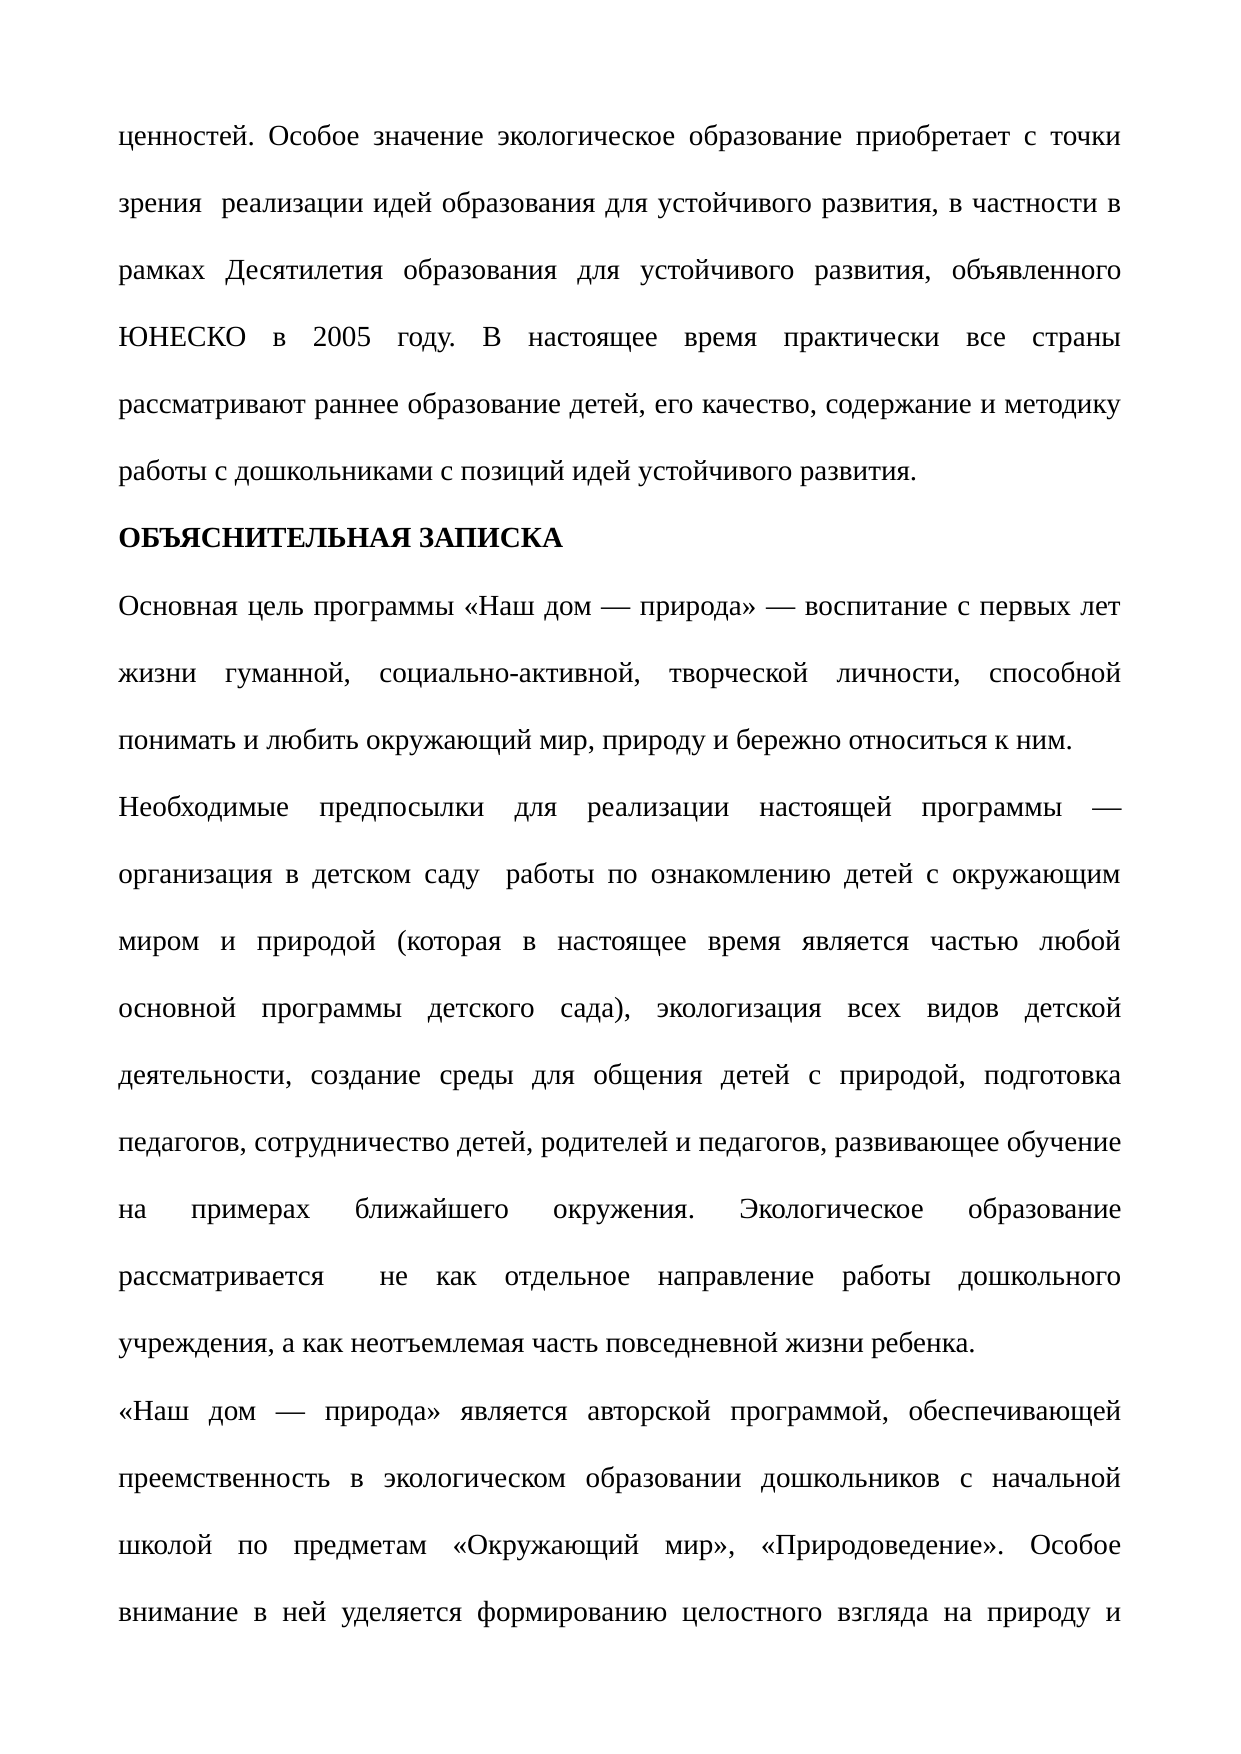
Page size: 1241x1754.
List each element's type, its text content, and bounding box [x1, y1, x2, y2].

text Необходимые предпосылки для реализации настоящей программы — организация в детском саду работы по ознакомлению детей с окружающим миром и природой (которая в настоящее время является частью любой основной программы детского сада), экологизация всех видов детской деятельности, создание среды для общения детей с природой, подготовка педагогов, сотрудничество детей, родителей и педагогов, развивающее обучение на примерах ближайшего окружения. Экологическое образование рассматривается не как отдельное направление работы дошкольного учреждения, а как неотъемлемая часть повседневной жизни ребенка. [118, 789, 1122, 1359]
text ценностей. Особое значение экологическое образование приобретает с точки зрения реализации идей образования для устойчивого развития, в частности в рамках Десятилетия образования для устойчивого развития, объявленного ЮНЕСКО в 2005 году. В настоящее время практически все страны рассматривают раннее образование детей, его качество, содержание и методику работы с дошкольниками с позиций идей устойчивого развития. [118, 118, 1122, 487]
text Основная цель программы «Наш дом — природа» — воспитание с первых лет жизни гуманной, социально-активной, творческой личности, способной понимать и любить окружающий мир, природу и бережно относиться к ним. [118, 588, 1122, 755]
text ОБЪЯСНИТЕЛЬНАЯ ЗАПИСКА [118, 521, 1122, 554]
text «Наш дом — природа» является авторской программой, обеспечивающей преемственность в экологическом образовании дошкольников с начальной школой по предметам «Окружающий мир», «Природоведение». Особое внимание в ней уделяется формированию целостного взгляда на природу и [118, 1393, 1122, 1627]
